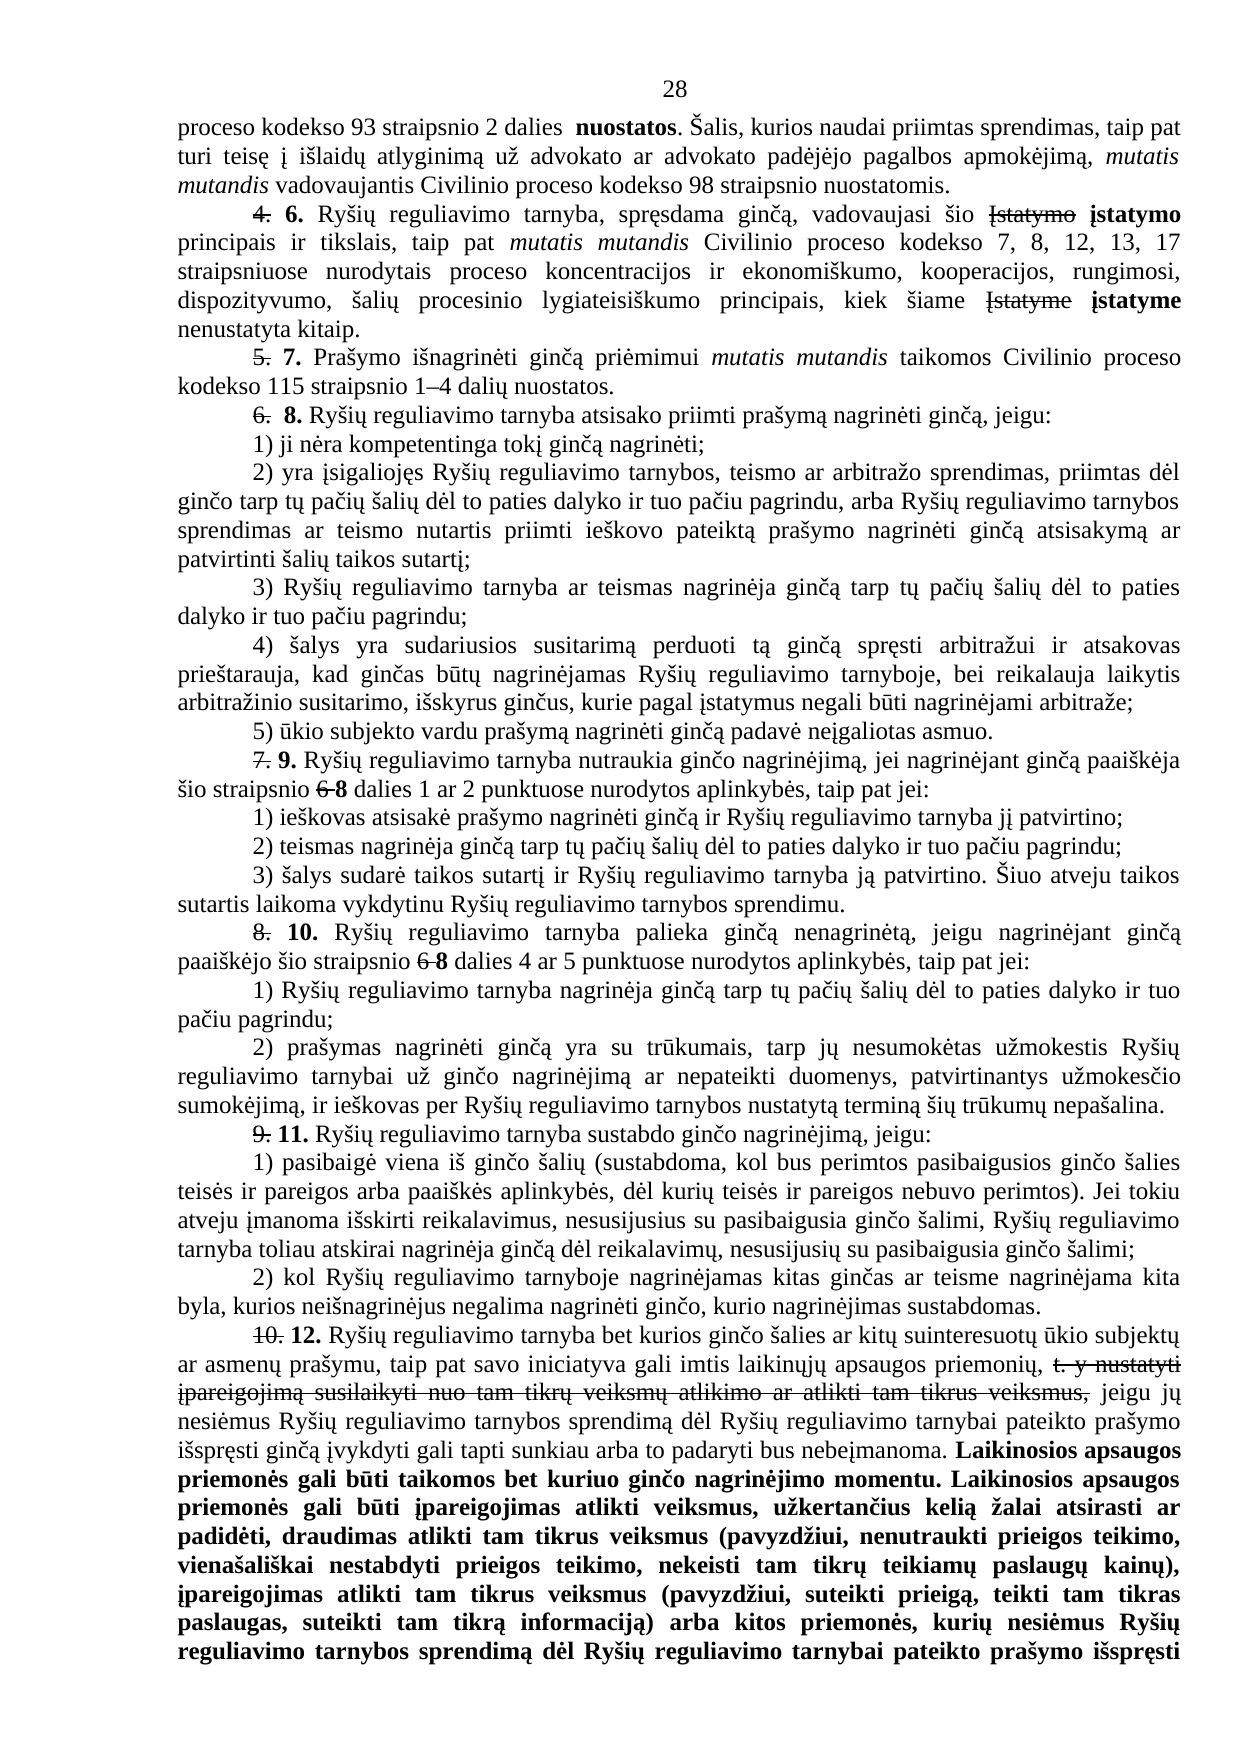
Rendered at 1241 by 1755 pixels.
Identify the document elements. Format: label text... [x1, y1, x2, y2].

text 5. 7. Prašymo išnagrinėti ginčą priėmimui mutatis mutandis taikomos Civilinio proceso kodekso 115 straipsnio 1–4 dalių nuostatos. [177, 342, 1181, 400]
text 6. 8. Ryšių reguliavimo tarnyba atsisako priimti prašymą nagrinėti ginčą, jeigu: [177, 400, 1181, 429]
text 2) teismas nagrinėja ginčą tarp tų pačių šalių dėl to paties dalyko ir tuo pačiu pagrindu; [177, 831, 1181, 860]
text 9. 11. Ryšių reguliavimo tarnyba sustabdo ginčo nagrinėjimą, jeigu: [177, 1119, 1181, 1147]
text 8. 10. Ryšių reguliavimo tarnyba palieka ginčą nenagrinėtą, jeigu nagrinėjant ginčą paaiškėjo šio straipsnio 6 8 dalies 4 ar 5 punktuose nurodytos aplinkybės, taip pat jei: [177, 917, 1181, 975]
text 1) ji nėra kompetentinga tokį ginčą nagrinėti; [177, 429, 1181, 457]
text 4. 6. Ryšių reguliavimo tarnyba, spręsdama ginčą, vadovaujasi šio Įstatymo įstatymo principais ir tikslais, taip pat mutatis mutandis Civilinio proceso kodekso 7, 8, 12, 13, 17 straipsniuose nurodytais proceso koncentracijos ir ekonomiškumo, kooperacijos, rungimosi, dispozityvumo, šalių procesinio lygiateisiškumo principais, kiek šiame Įstatyme įstatyme nenustatyta kitaip. [177, 199, 1181, 342]
text 1) Ryšių reguliavimo tarnyba nagrinėja ginčą tarp tų pačių šalių dėl to paties dalyko ir tuo pačiu pagrindu; [177, 975, 1181, 1032]
text 2) kol Ryšių reguliavimo tarnyboje nagrinėjamas kitas ginčas ar teisme nagrinėjama kita byla, kurios neišnagrinėjus negalima nagrinėti ginčo, kurio nagrinėjimas sustabdomas. [177, 1262, 1181, 1320]
text 2) yra įsigaliojęs Ryšių reguliavimo tarnybos, teismo ar arbitražo sprendimas, priimtas dėl ginčo tarp tų pačių šalių dėl to paties dalyko ir tuo pačiu pagrindu, arba Ryšių reguliavimo tarnybos sprendimas ar teismo nutartis priimti ieškovo pateiktą prašymo nagrinėti ginčą atsisakymą ar patvirtinti šalių taikos sutartį; [177, 457, 1181, 572]
text 1) ieškovas atsisakė prašymo nagrinėti ginčą ir Ryšių reguliavimo tarnyba jį patvirtino; [177, 802, 1181, 831]
text proceso kodekso 93 straipsnio 2 dalies nuostatos. Šalis, kurios naudai priimtas sprendimas, taip pat turi teisę į išlaidų atlyginimą už advokato ar advokato padėjėjo pagalbos apmokėjimą, mutatis mutandis vadovaujantis Civilinio proceso kodekso 98 straipsnio nuostatomis. [177, 112, 1181, 199]
text 7. 9. Ryšių reguliavimo tarnyba nutraukia ginčo nagrinėjimą, jei nagrinėjant ginčą paaiškėja šio straipsnio 6 8 dalies 1 ar 2 punktuose nurodytos aplinkybės, taip pat jei: [177, 745, 1181, 802]
text 3) šalys sudarė taikos sutartį ir Ryšių reguliavimo tarnyba ją patvirtino. Šiuo atveju taikos sutartis laikoma vykdytinu Ryšių reguliavimo tarnybos sprendimu. [177, 860, 1181, 917]
text 5) ūkio subjekto vardu prašymą nagrinėti ginčą padavė neįgaliotas asmuo. [177, 716, 1181, 745]
text 4) šalys yra sudariusios susitarimą perduoti tą ginčą spręsti arbitražui ir atsakovas prieštarauja, kad ginčas būtų nagrinėjamas Ryšių reguliavimo tarnyboje, bei reikalauja laikytis arbitražinio susitarimo, išskyrus ginčus, kurie pagal įstatymus negali būti nagrinėjami arbitraže; [177, 630, 1181, 716]
text 2) prašymas nagrinėti ginčą yra su trūkumais, tarp jų nesumokėtas užmokestis Ryšių reguliavimo tarnybai už ginčo nagrinėjimą ar nepateikti duomenys, patvirtinantys užmokesčio sumokėjimą, ir ieškovas per Ryšių reguliavimo tarnybos nustatytą terminą šių trūkumų nepašalina. [177, 1032, 1181, 1119]
text 1) pasibaigė viena iš ginčo šalių (sustabdoma, kol bus perimtos pasibaigusios ginčo šalies teisės ir pareigos arba paaiškės aplinkybės, dėl kurių teisės ir pareigos nebuvo perimtos). Jei tokiu atveju įmanoma išskirti reikalavimus, nesusijusius su pasibaigusia ginčo šalimi, Ryšių reguliavimo tarnyba toliau atskirai nagrinėja ginčą dėl reikalavimų, nesusijusių su pasibaigusia ginčo šalimi; [177, 1147, 1181, 1262]
text 10. 12. Ryšių reguliavimo tarnyba bet kurios ginčo šalies ar kitų suinteresuotų ūkio subjektų ar asmenų prašymu, taip pat savo iniciatyva gali imtis laikinųjų apsaugos priemonių, t. y nustatyti įpareigojimą susilaikyti nuo tam tikrų veiksmų atlikimo ar atlikti tam tikrus veiksmus, jeigu jų nesiėmus Ryšių reguliavimo tarnybos sprendimą dėl Ryšių reguliavimo tarnybai pateikto prašymo išspręsti ginčą įvykdyti gali tapti sunkiau arba to padaryti bus nebeįmanoma. Laikinosios apsaugos priemonės gali būti taikomos bet kuriuo ginčo nagrinėjimo momentu. Laikinosios apsaugos priemonės gali būti įpareigojimas atlikti veiksmus, užkertančius kelią žalai atsirasti ar padidėti, draudimas atlikti tam tikrus veiksmus (pavyzdžiui, nenutraukti prieigos teikimo, vienašališkai nestabdyti prieigos teikimo, nekeisti tam tikrų teikiamų paslaugų kainų), įpareigojimas atlikti tam tikrus veiksmus (pavyzdžiui, suteikti prieigą, teikti tam tikras paslaugas, suteikti tam tikrą informaciją) arba kitos priemonės, kurių nesiėmus Ryšių reguliavimo tarnybos sprendimą dėl Ryšių reguliavimo tarnybai pateikto prašymo išspręsti [177, 1320, 1181, 1665]
text 3) Ryšių reguliavimo tarnyba ar teismas nagrinėja ginčą tarp tų pačių šalių dėl to paties dalyko ir tuo pačiu pagrindu; [177, 572, 1181, 630]
